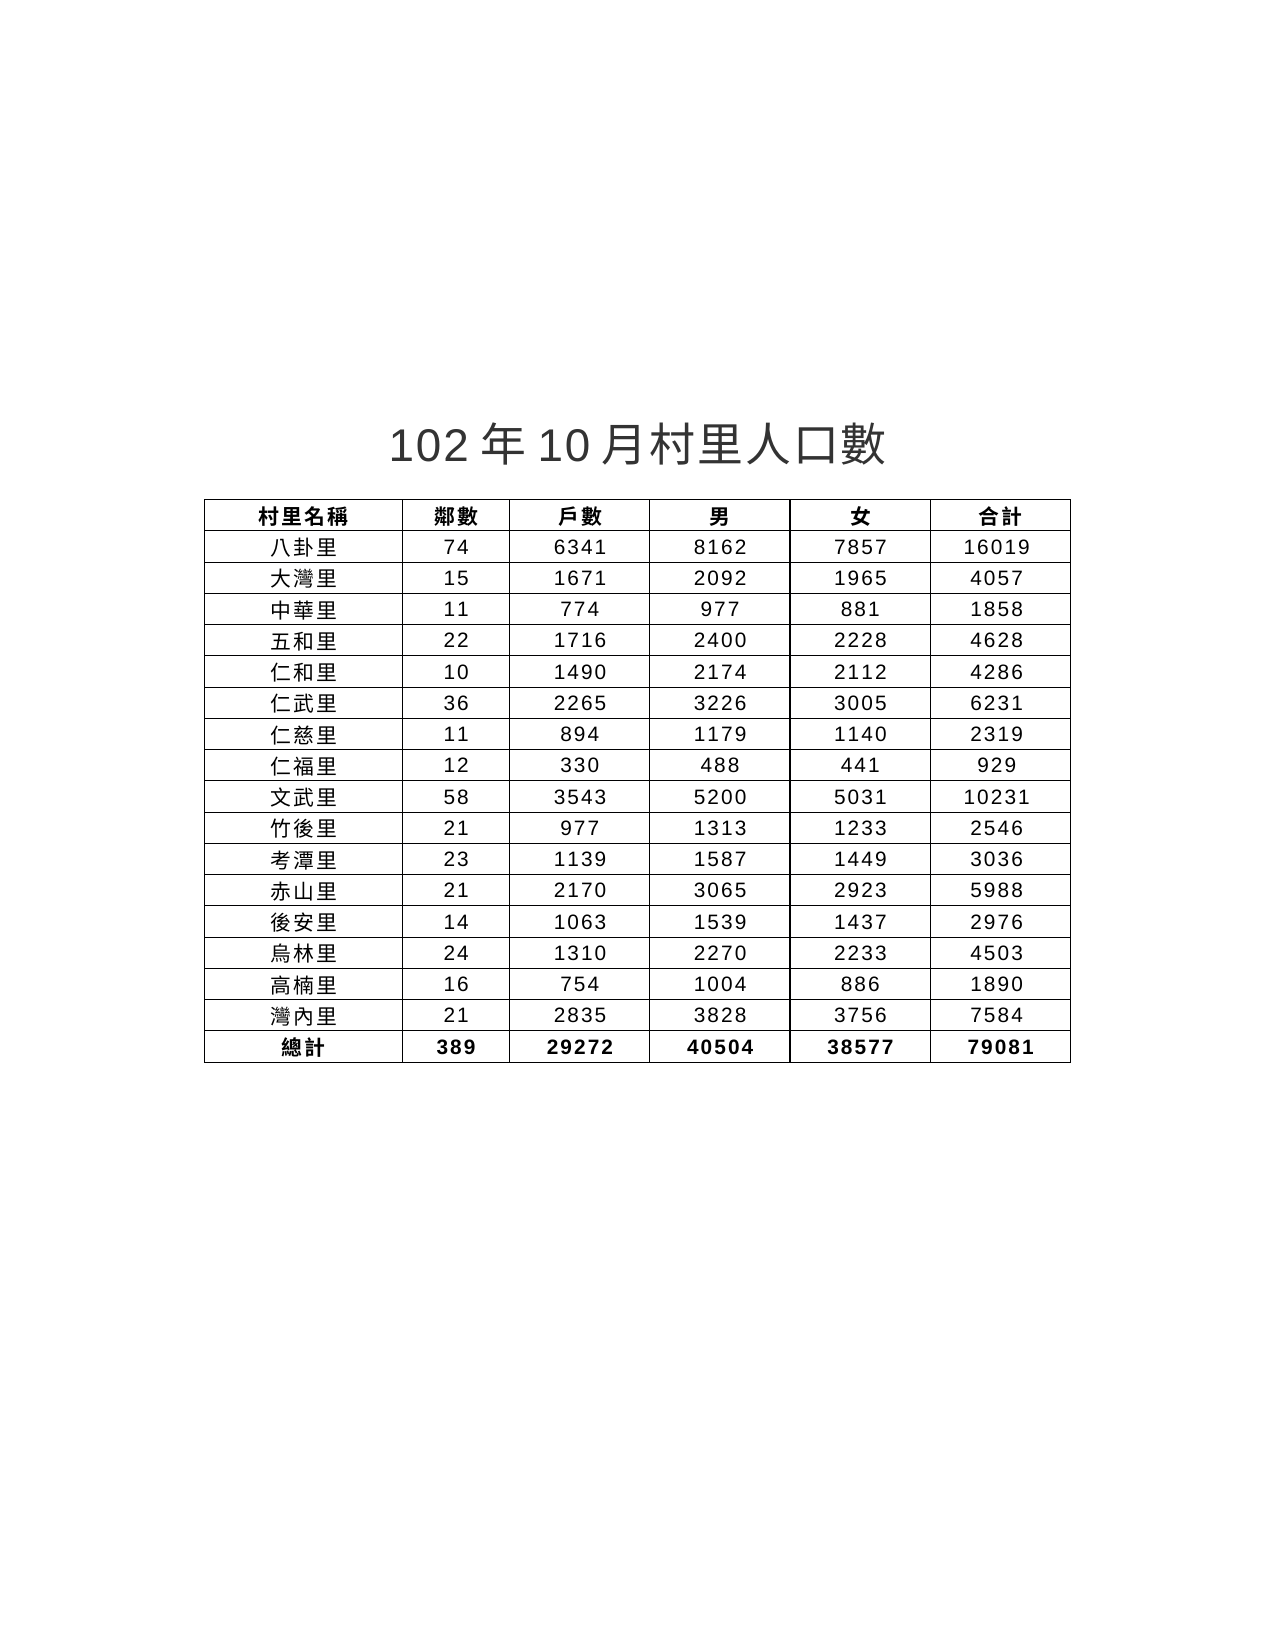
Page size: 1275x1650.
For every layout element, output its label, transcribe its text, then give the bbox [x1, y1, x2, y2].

table_cell 24 [403, 938, 509, 968]
table_cell 3756 [791, 1000, 930, 1030]
table_cell 488 [650, 750, 789, 780]
table_cell 977 [510, 813, 649, 843]
table_cell 1716 [510, 625, 649, 655]
table_cell 4057 [931, 563, 1070, 593]
table_cell 後安里 [205, 906, 402, 937]
table_cell 330 [510, 750, 649, 780]
table_cell 7584 [931, 1000, 1070, 1030]
table_cell 2092 [650, 563, 789, 593]
table_cell 10231 [931, 781, 1070, 812]
table_cell 1490 [510, 656, 649, 687]
table_cell 3036 [931, 844, 1070, 874]
table_cell 大灣里 [205, 563, 402, 593]
text 102年10月村里人口數 [187, 409, 1087, 475]
table_cell 1587 [650, 844, 789, 874]
table_cell 16019 [931, 531, 1070, 562]
table_cell 赤山里 [205, 875, 402, 905]
table_cell 2835 [510, 1000, 649, 1030]
table_cell 仁福里 [205, 750, 402, 780]
table_cell 16 [403, 969, 509, 999]
table_cell 929 [931, 750, 1070, 780]
table_cell 考潭里 [205, 844, 402, 874]
table_cell 38577 [791, 1031, 930, 1062]
table_cell 1449 [791, 844, 930, 874]
table_cell 3226 [650, 688, 789, 718]
table_cell 754 [510, 969, 649, 999]
table_cell 2319 [931, 719, 1070, 749]
table_cell 11 [403, 594, 509, 624]
table_cell 441 [791, 750, 930, 780]
table_cell 21 [403, 1000, 509, 1030]
table_cell 中華里 [205, 594, 402, 624]
table_cell 10 [403, 656, 509, 687]
table_cell 894 [510, 719, 649, 749]
table_cell 1139 [510, 844, 649, 874]
table_header 鄰數 [403, 500, 509, 530]
table_cell 2400 [650, 625, 789, 655]
table_cell 1063 [510, 906, 649, 937]
table_header [1071, 499, 1089, 1063]
table_header 村里名稱 [205, 500, 402, 530]
table_cell 1233 [791, 813, 930, 843]
table_cell 5200 [650, 781, 789, 812]
table_header 合計 [931, 500, 1070, 530]
table_cell 竹後里 [205, 813, 402, 843]
table_cell 4503 [931, 938, 1070, 968]
table_cell 774 [510, 594, 649, 624]
table_header 戶數 [510, 500, 649, 530]
table_cell 烏林里 [205, 938, 402, 968]
table_cell 仁和里 [205, 656, 402, 687]
table_cell 8162 [650, 531, 789, 562]
table_cell 7857 [791, 531, 930, 562]
table_cell 21 [403, 813, 509, 843]
table_cell 總計 [205, 1031, 402, 1062]
table_cell 灣內里 [205, 1000, 402, 1030]
table_cell 4286 [931, 656, 1070, 687]
table_cell 881 [791, 594, 930, 624]
table_cell 58 [403, 781, 509, 812]
table_cell 29272 [510, 1031, 649, 1062]
table_cell 2228 [791, 625, 930, 655]
table_cell 5988 [931, 875, 1070, 905]
table_cell 2174 [650, 656, 789, 687]
table_cell 2233 [791, 938, 930, 968]
table_cell 2170 [510, 875, 649, 905]
table_cell 2112 [791, 656, 930, 687]
table_cell 1890 [931, 969, 1070, 999]
table_cell 仁慈里 [205, 719, 402, 749]
table_cell 5031 [791, 781, 930, 812]
table_cell 2546 [931, 813, 1070, 843]
table_cell 1671 [510, 563, 649, 593]
table_cell 文武里 [205, 781, 402, 812]
table_cell 1437 [791, 906, 930, 937]
table_cell 40504 [650, 1031, 789, 1062]
table_cell 977 [650, 594, 789, 624]
table_cell 14 [403, 906, 509, 937]
table_header [186, 499, 204, 1063]
table_cell 2265 [510, 688, 649, 718]
table_header 女 [791, 500, 930, 530]
table_cell 五和里 [205, 625, 402, 655]
table_cell 3005 [791, 688, 930, 718]
table_cell 11 [403, 719, 509, 749]
table_cell 886 [791, 969, 930, 999]
table_cell 1313 [650, 813, 789, 843]
table_cell 仁武里 [205, 688, 402, 718]
table_cell 23 [403, 844, 509, 874]
table_cell 3543 [510, 781, 649, 812]
table_cell 高楠里 [205, 969, 402, 999]
table_cell 79081 [931, 1031, 1070, 1062]
table_cell 12 [403, 750, 509, 780]
table_cell 3065 [650, 875, 789, 905]
table_cell 1140 [791, 719, 930, 749]
table_cell 22 [403, 625, 509, 655]
table_cell 15 [403, 563, 509, 593]
table_cell 2976 [931, 906, 1070, 937]
table_cell 74 [403, 531, 509, 562]
table_cell 389 [403, 1031, 509, 1062]
table_cell 6231 [931, 688, 1070, 718]
table_cell 2923 [791, 875, 930, 905]
table_cell 1179 [650, 719, 789, 749]
table_cell 6341 [510, 531, 649, 562]
table_cell 1310 [510, 938, 649, 968]
table_cell 4628 [931, 625, 1070, 655]
table_cell 21 [403, 875, 509, 905]
table_cell 八卦里 [205, 531, 402, 562]
table_header 男 [650, 500, 789, 530]
table_cell 1539 [650, 906, 789, 937]
table_cell 36 [403, 688, 509, 718]
table_cell 3828 [650, 1000, 789, 1030]
table_cell 1858 [931, 594, 1070, 624]
table_cell 1965 [791, 563, 930, 593]
table_cell 2270 [650, 938, 789, 968]
table_cell 1004 [650, 969, 789, 999]
